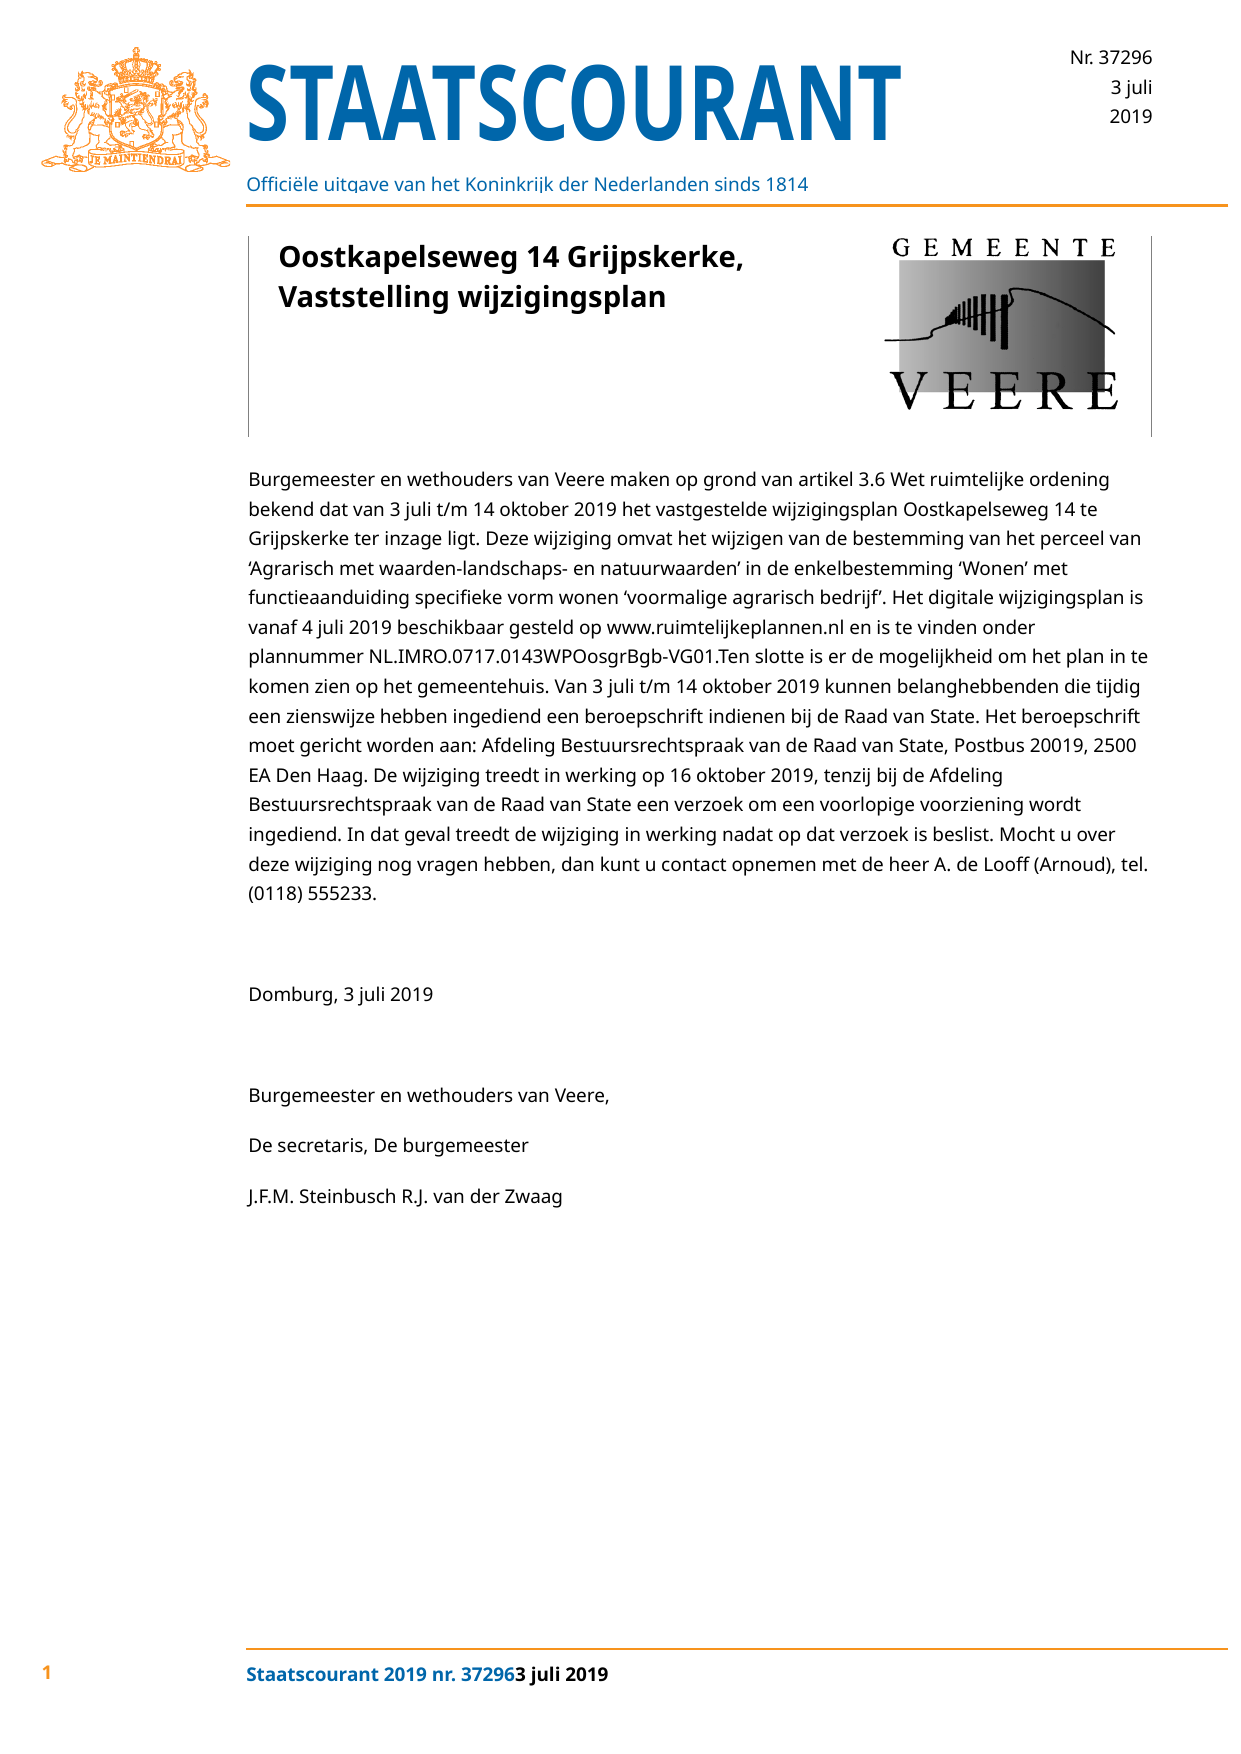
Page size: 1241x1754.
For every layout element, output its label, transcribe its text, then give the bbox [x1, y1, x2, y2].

table_header [850, 236, 1151, 437]
table_header Oostkapelseweg 14 Grijpskerke, Vaststelling wijzigingsplan [249, 236, 850, 437]
text Domburg, 3 juli 2019 [248, 981, 1152, 1007]
picture [41, 47, 231, 172]
text De secretaris, De burgemeester [248, 1132, 1152, 1158]
text Burgemeester en wethouders van Veere maken op grond van artikel 3.6 Wet ruimtelijke ordening bekend dat van 3 juli t/m 14 oktober 2019 het vastgestelde wijzigingsplan Oostkapelseweg 14 te Grijpskerke ter inzage ligt. Deze wijziging omvat het wijzigen van de bestemming van het perceel van ‘Agrarisch met waarden-landschaps- en natuurwaarden’ in de enkelbestemming ‘Wonen’ met functieaanduiding specifieke vorm wonen ‘voormalige agrarisch bedrijf’. Het digitale wijzigingsplan is vanaf 4 juli 2019 beschikbaar gesteld op www.ruimtelijkeplannen.nl en is te vinden onder plannummer NL.IMRO.0717.0143WPOosgrBgb-VG01.Ten slotte is er de mogelijkheid om het plan in te komen zien op het gemeentehuis. Van 3 juli t/m 14 oktober 2019 kunnen belanghebbenden die tijdig een zienswijze hebben ingediend een beroepschrift indienen bij de Raad van State. Het beroepschrift moet gericht worden aan: Afdeling Bestuursrechtspraak van de Raad van State, Postbus 20019, 2500 EA Den Haag. De wijziging treedt in werking op 16 oktober 2019, tenzij bij de Afdeling Bestuursrechtspraak van de Raad van State een verzoek om een voorlopige voorziening wordt ingediend. In dat geval treedt de wijziging in werking nadat op dat verzoek is beslist. Mocht u over deze wijziging nog vragen hebben, dan kunt u contact opnemen met de heer A. de Looff (Arnoud), tel. (0118) 555233. [248, 466, 1152, 906]
text Burgemeester en wethouders van Veere, [248, 1082, 1152, 1108]
text J.F.M. Steinbusch R.J. van der Zwaag [248, 1183, 1152, 1209]
picture [882, 236, 1119, 411]
